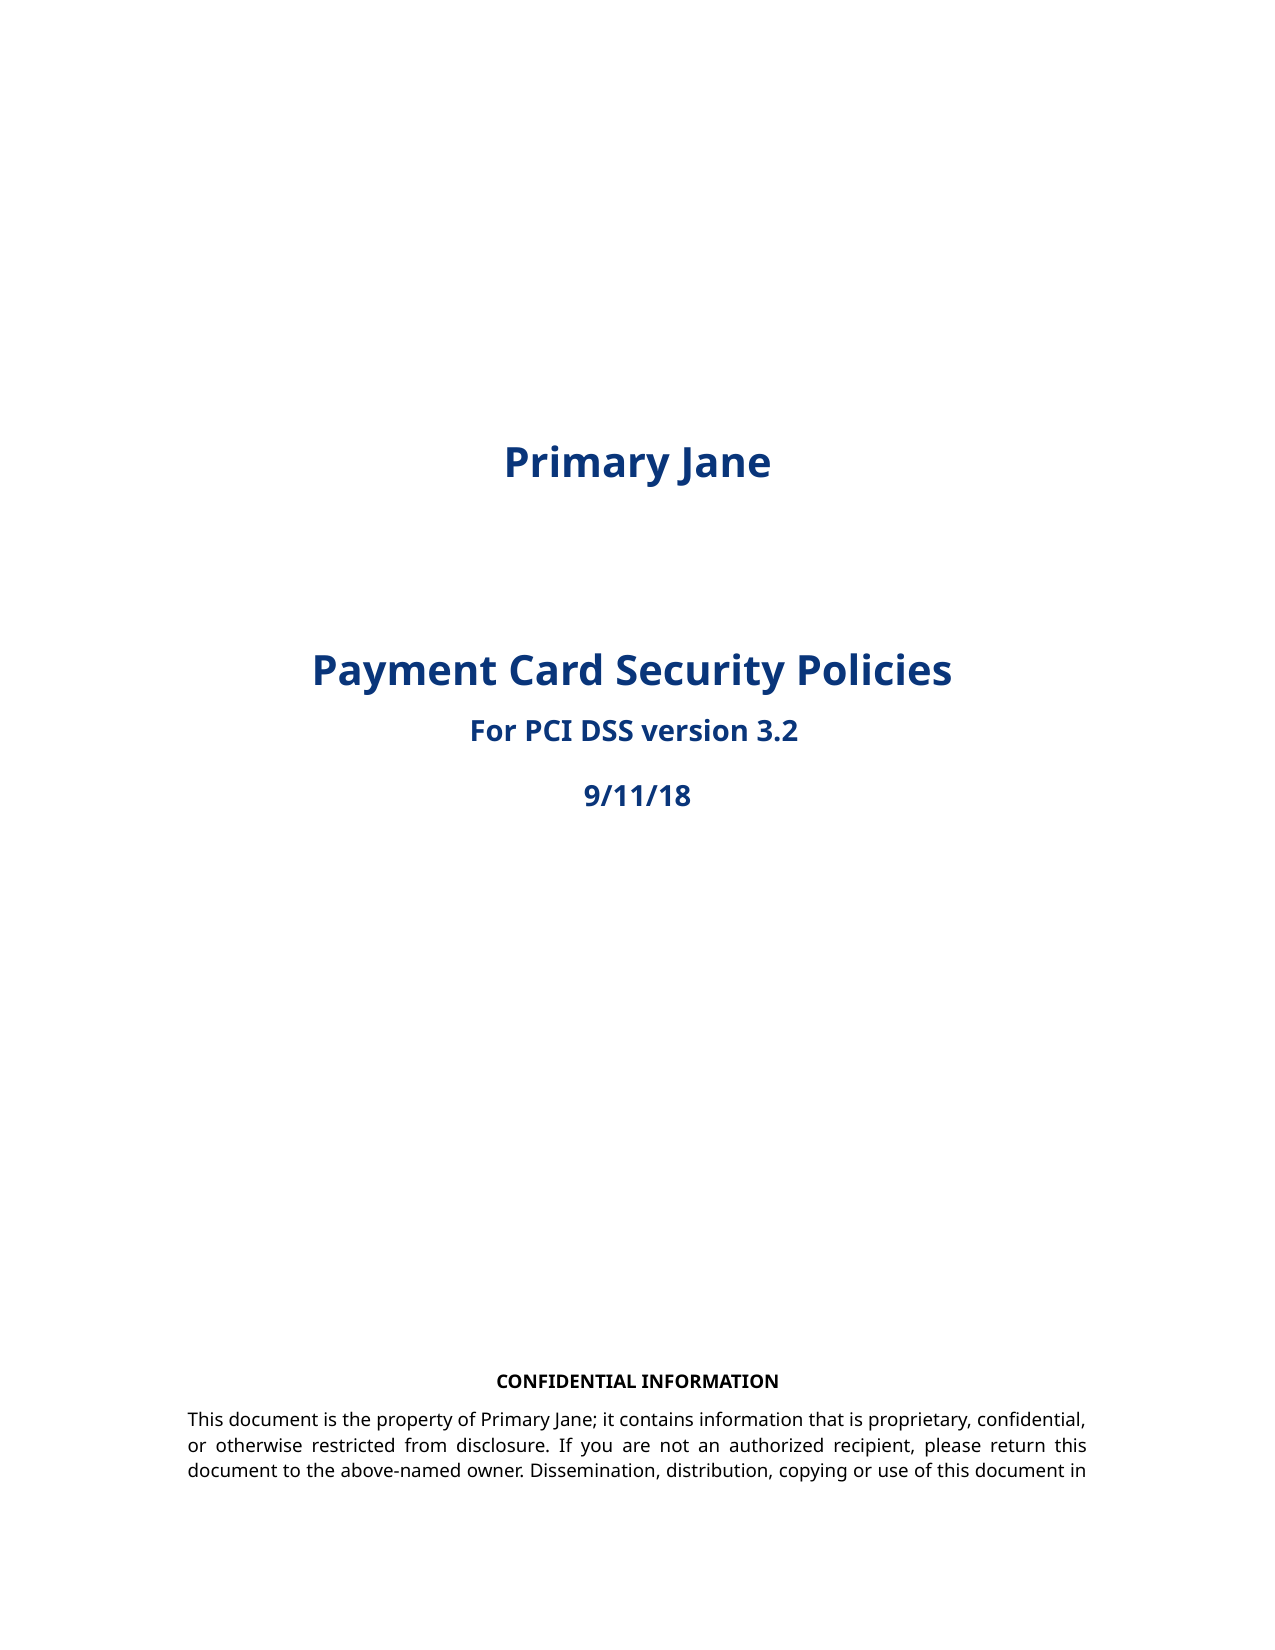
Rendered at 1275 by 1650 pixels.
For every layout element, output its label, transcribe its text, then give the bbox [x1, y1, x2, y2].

subtitle 9/11/18 [112, 775, 1162, 814]
text CONFIDENTIAL INFORMATION [337, 1369, 937, 1394]
subtitle Primary Jane [112, 433, 1162, 490]
subtitle Payment Card Security Policies [112, 641, 1162, 698]
subtitle For PCI DSS version 3.2 [112, 710, 1162, 750]
text This document is the property of Primary Jane; it contains information that is proprietary, confidential, or otherwise restricted from disclosure. If you are not an authorized recipient, please return this document to the above-named owner. Dissemination, distribution, copying or use of this document in [187, 1407, 1087, 1483]
